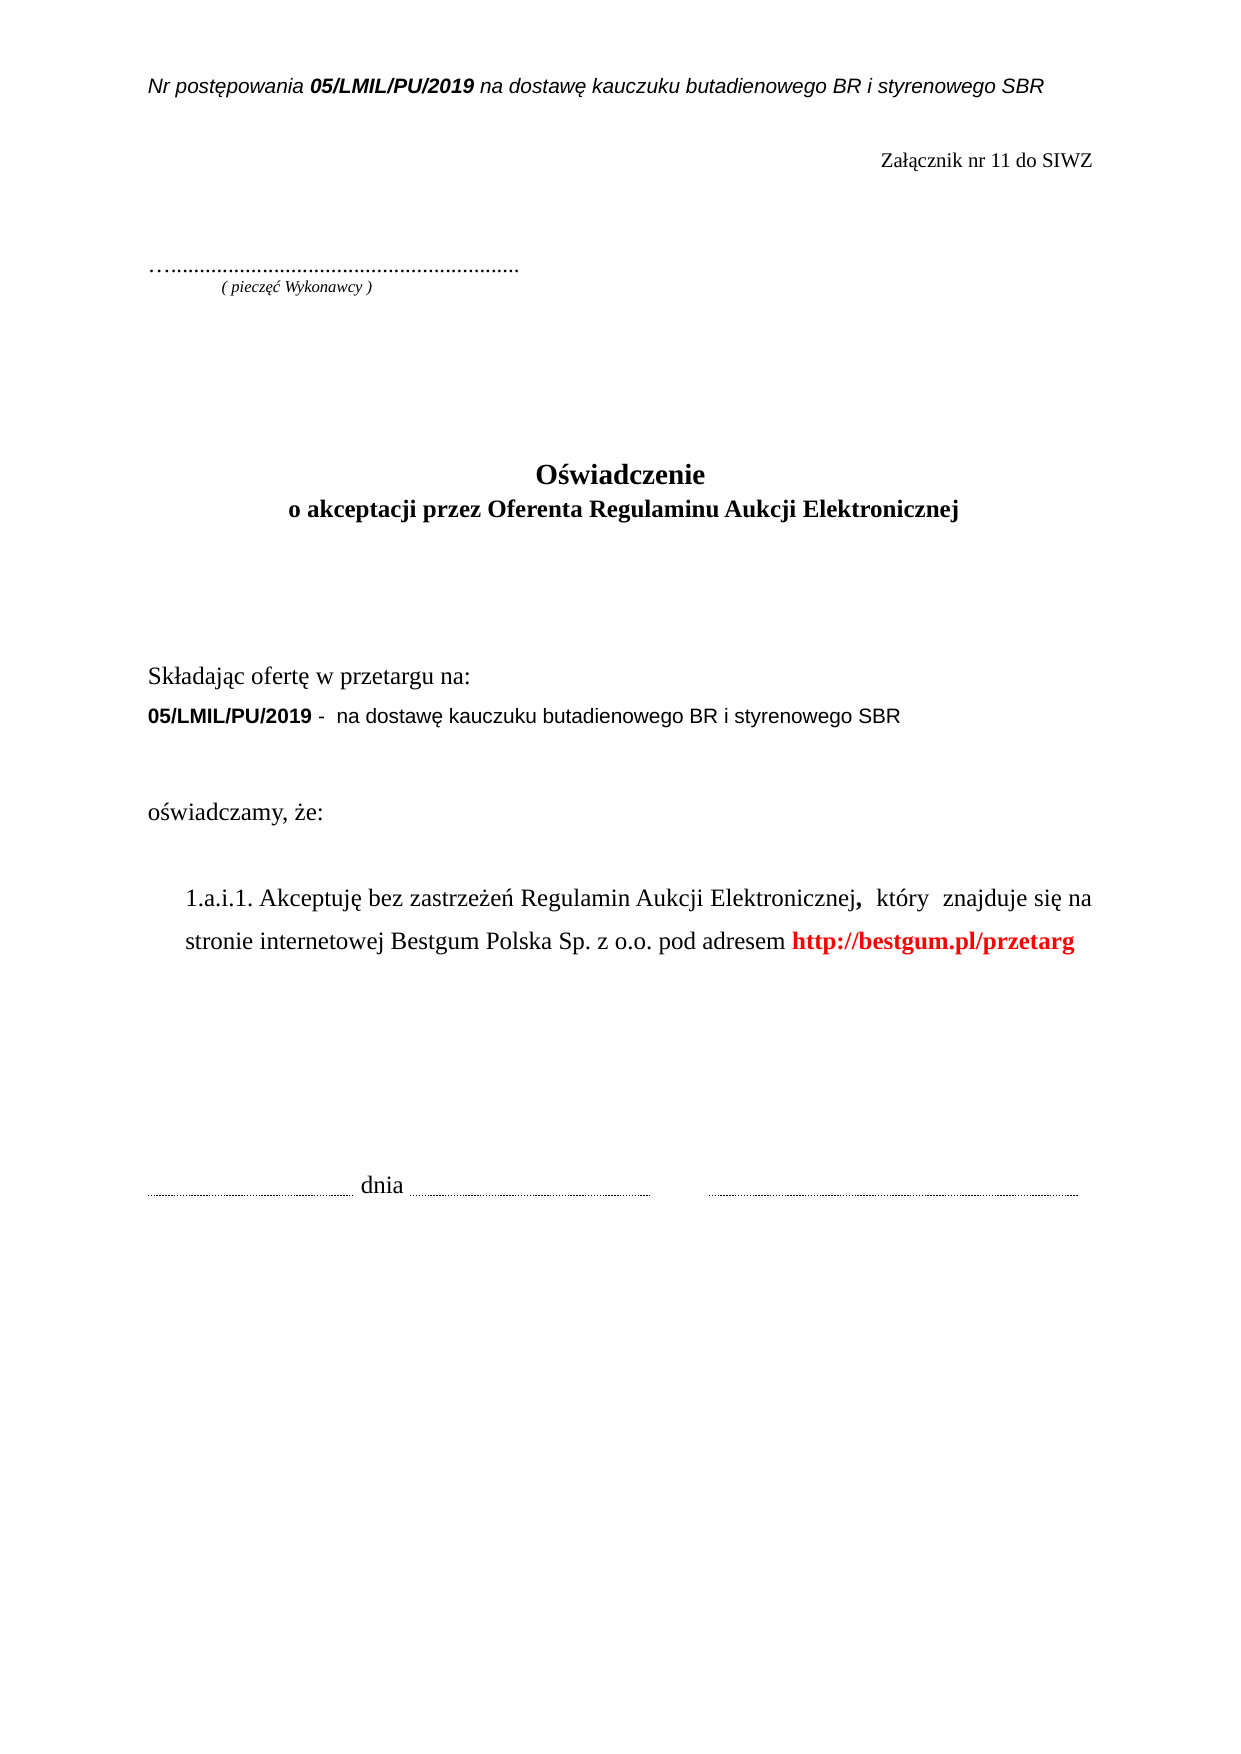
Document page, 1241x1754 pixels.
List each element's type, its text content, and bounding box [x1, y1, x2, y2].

text …............................................................. [148, 251, 1093, 277]
text ( pieczęć Wykonawcy ) [148, 277, 1093, 296]
text oświadczamy, że: [148, 797, 1093, 826]
text Składając ofertę w przetargu na: [148, 661, 1093, 690]
text dnia [148, 1170, 1093, 1199]
list Akceptuję bez zastrzeżeń Regulamin Aukcji Elektronicznej, który znajduje się na stronie internetowej Bestgum Polska Sp. z o.o. pod adresem http://bestgum.pl/przetarg [185, 883, 1093, 955]
text Załącznik nr 11 do SIWZ [148, 148, 1093, 172]
text o akceptacji przez Oferenta Regulaminu Aukcji Elektronicznej [148, 490, 1093, 524]
text Oświadczenie [148, 457, 1093, 490]
text 05/LMIL/PU/2019 - na dostawę kauczuku butadienowego BR i styrenowego SBR [148, 704, 1091, 728]
